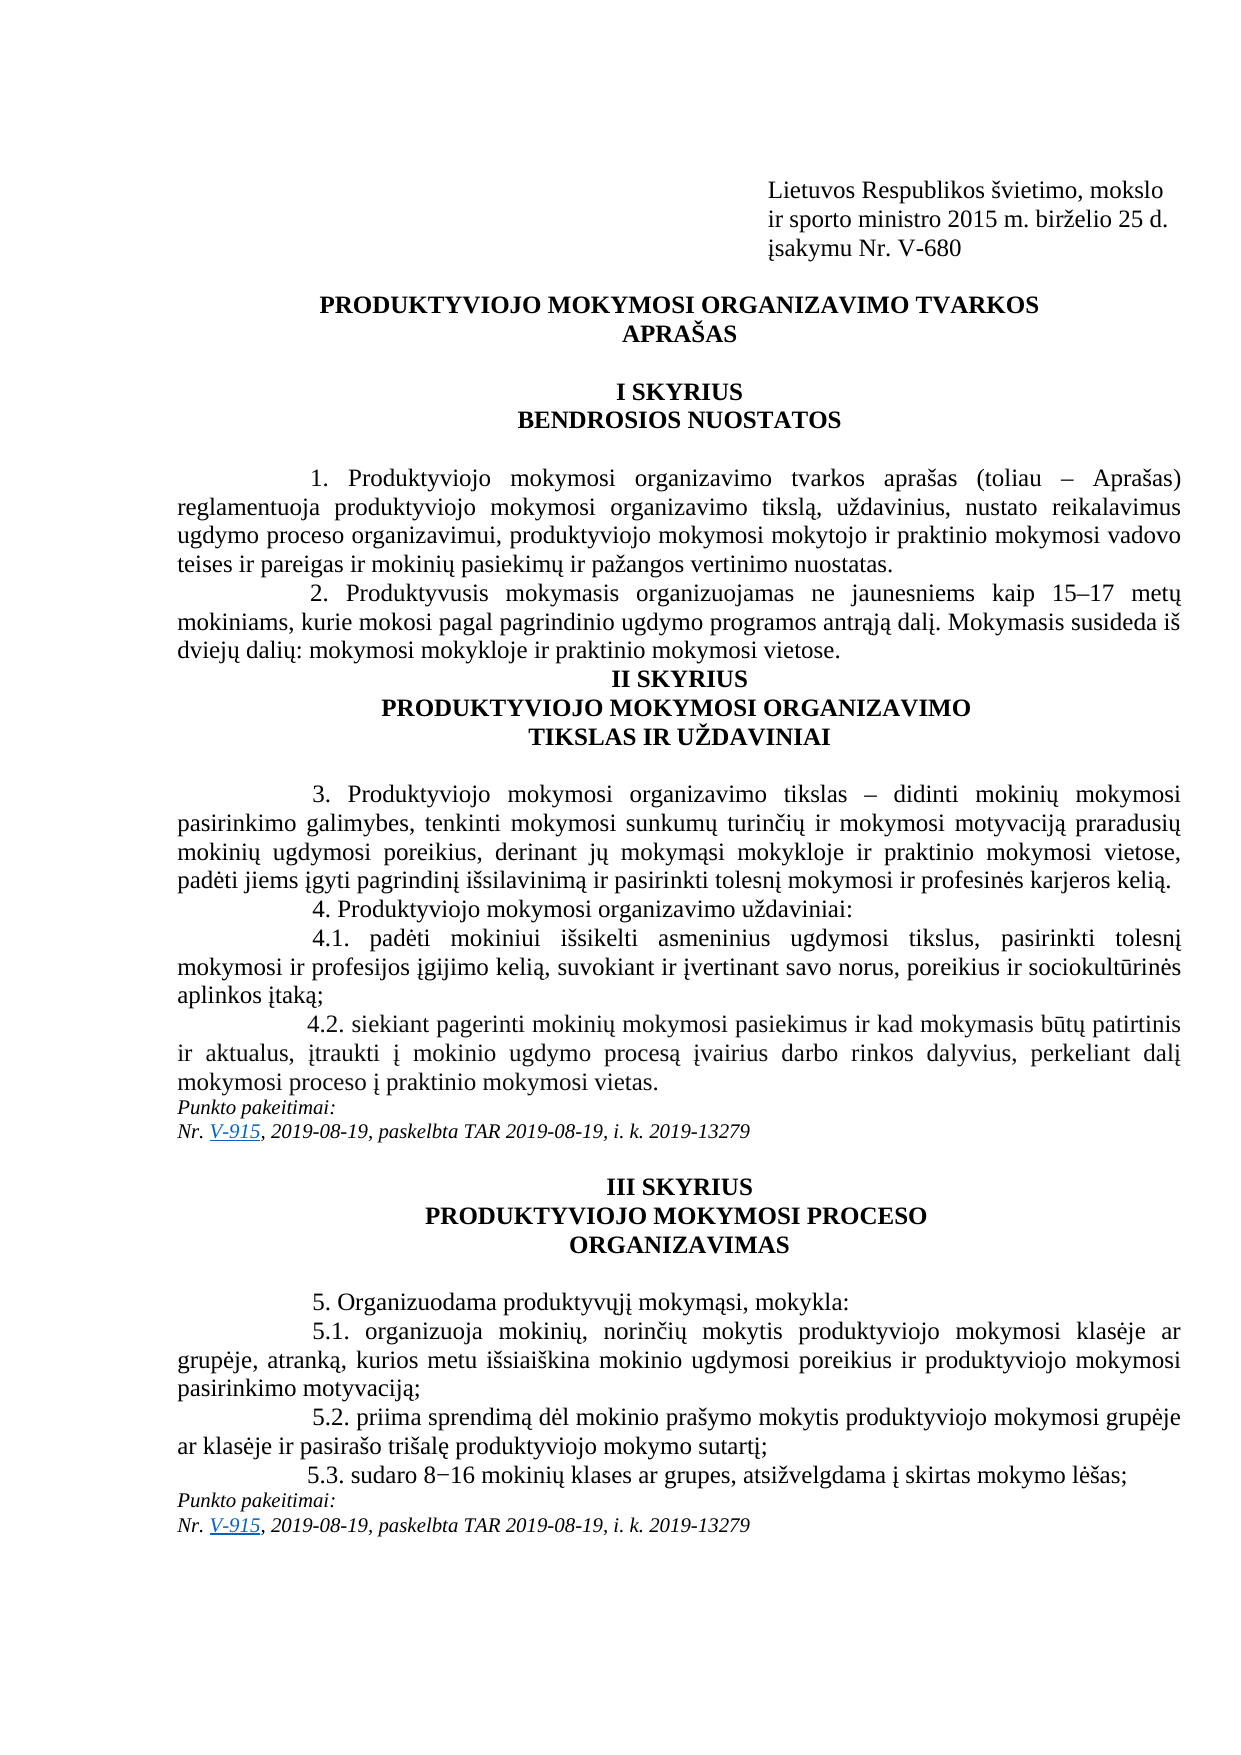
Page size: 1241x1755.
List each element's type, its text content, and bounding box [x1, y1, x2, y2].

text PRODUKTYVIOJO MOKYMOSI ORGANIZAVIMO [177, 693, 1182, 722]
text 3. Produktyviojo mokymosi organizavimo tikslas – didinti mokinių mokymosi pasirinkimo galimybes, tenkinti mokymosi sunkumų turinčių ir mokymosi motyvaciją praradusių mokinių ugdymosi poreikius, derinant jų mokymąsi mokykloje ir praktinio mokymosi vietose, padėti jiems įgyti pagrindinį išsilavinimą ir pasirinkti tolesnį mokymosi ir profesinės karjeros kelią. [177, 779, 1182, 894]
text I SKYRIUS [177, 377, 1182, 405]
text Nr. V-915, 2019-08-19, paskelbta TAR 2019-08-19, i. k. 2019-13279 [177, 1119, 1182, 1143]
text BENDROSIOS NUOSTATOS [177, 405, 1182, 434]
text 5.1. organizuoja mokinių, norinčių mokytis produktyviojo mokymosi klasėje ar grupėje, atranką, kurios metu išsiaiškina mokinio ugdymosi poreikius ir produktyviojo mokymosi pasirinkimo motyvaciją; [177, 1316, 1182, 1402]
text APRAŠAS [177, 319, 1182, 348]
text įsakymu Nr. V-680 [177, 233, 1182, 262]
text ORGANIZAVIMAS [177, 1230, 1182, 1258]
text ir sporto ministro 2015 m. birželio 25 d. [177, 204, 1182, 233]
text III SKYRIUS [177, 1172, 1182, 1201]
text PRODUKTYVIOJO MOKYMOSI ORGANIZAVIMO TVARKOS [177, 290, 1182, 319]
text 5.3. sudaro 8−16 mokinių klases ar grupes, atsižvelgdama į skirtas mokymo lėšas; [177, 1460, 1182, 1488]
text 5.2. priima sprendimą dėl mokinio prašymo mokytis produktyviojo mokymosi grupėje ar klasėje ir pasirašo trišalę produktyviojo mokymo sutartį; [177, 1402, 1182, 1460]
text II SKYRIUS [177, 664, 1182, 693]
text Lietuvos Respublikos švietimo, mokslo [177, 175, 1182, 204]
text 4. Produktyviojo mokymosi organizavimo uždaviniai: [177, 894, 1182, 923]
text 1. Produktyviojo mokymosi organizavimo tvarkos aprašas (toliau – Aprašas) reglamentuoja produktyviojo mokymosi organizavimo tikslą, uždavinius, nustato reikalavimus ugdymo proceso organizavimui, produktyviojo mokymosi mokytojo ir praktinio mokymosi vadovo teises ir pareigas ir mokinių pasiekimų ir pažangos vertinimo nuostatas. [177, 463, 1182, 578]
text Punkto pakeitimai: [177, 1488, 1182, 1512]
text 2. Produktyvusis mokymasis organizuojamas ne jaunesniems kaip 15–17 metų mokiniams, kurie mokosi pagal pagrindinio ugdymo programos antrąją dalį. Mokymasis susideda iš dviejų dalių: mokymosi mokykloje ir praktinio mokymosi vietose. [177, 578, 1182, 664]
text PRODUKTYVIOJO MOKYMOSI PROCESO [177, 1201, 1182, 1230]
text 4.2. siekiant pagerinti mokinių mokymosi pasiekimus ir kad mokymasis būtų patirtinis ir aktualus, įtraukti į mokinio ugdymo procesą įvairius darbo rinkos dalyvius, perkeliant dalį mokymosi proceso į praktinio mokymosi vietas. [177, 1009, 1182, 1095]
text 4.1. padėti mokiniui išsikelti asmeninius ugdymosi tikslus, pasirinkti tolesnį mokymosi ir profesijos įgijimo kelią, suvokiant ir įvertinant savo norus, poreikius ir sociokultūrinės aplinkos įtaką; [177, 923, 1182, 1009]
text 5. Organizuodama produktyvųjį mokymąsi, mokykla: [177, 1287, 1182, 1316]
text TIKSLAS IR UŽDAVINIAI [177, 722, 1182, 750]
text Nr. V-915, 2019-08-19, paskelbta TAR 2019-08-19, i. k. 2019-13279 [177, 1512, 1182, 1537]
text Punkto pakeitimai: [177, 1095, 1182, 1119]
